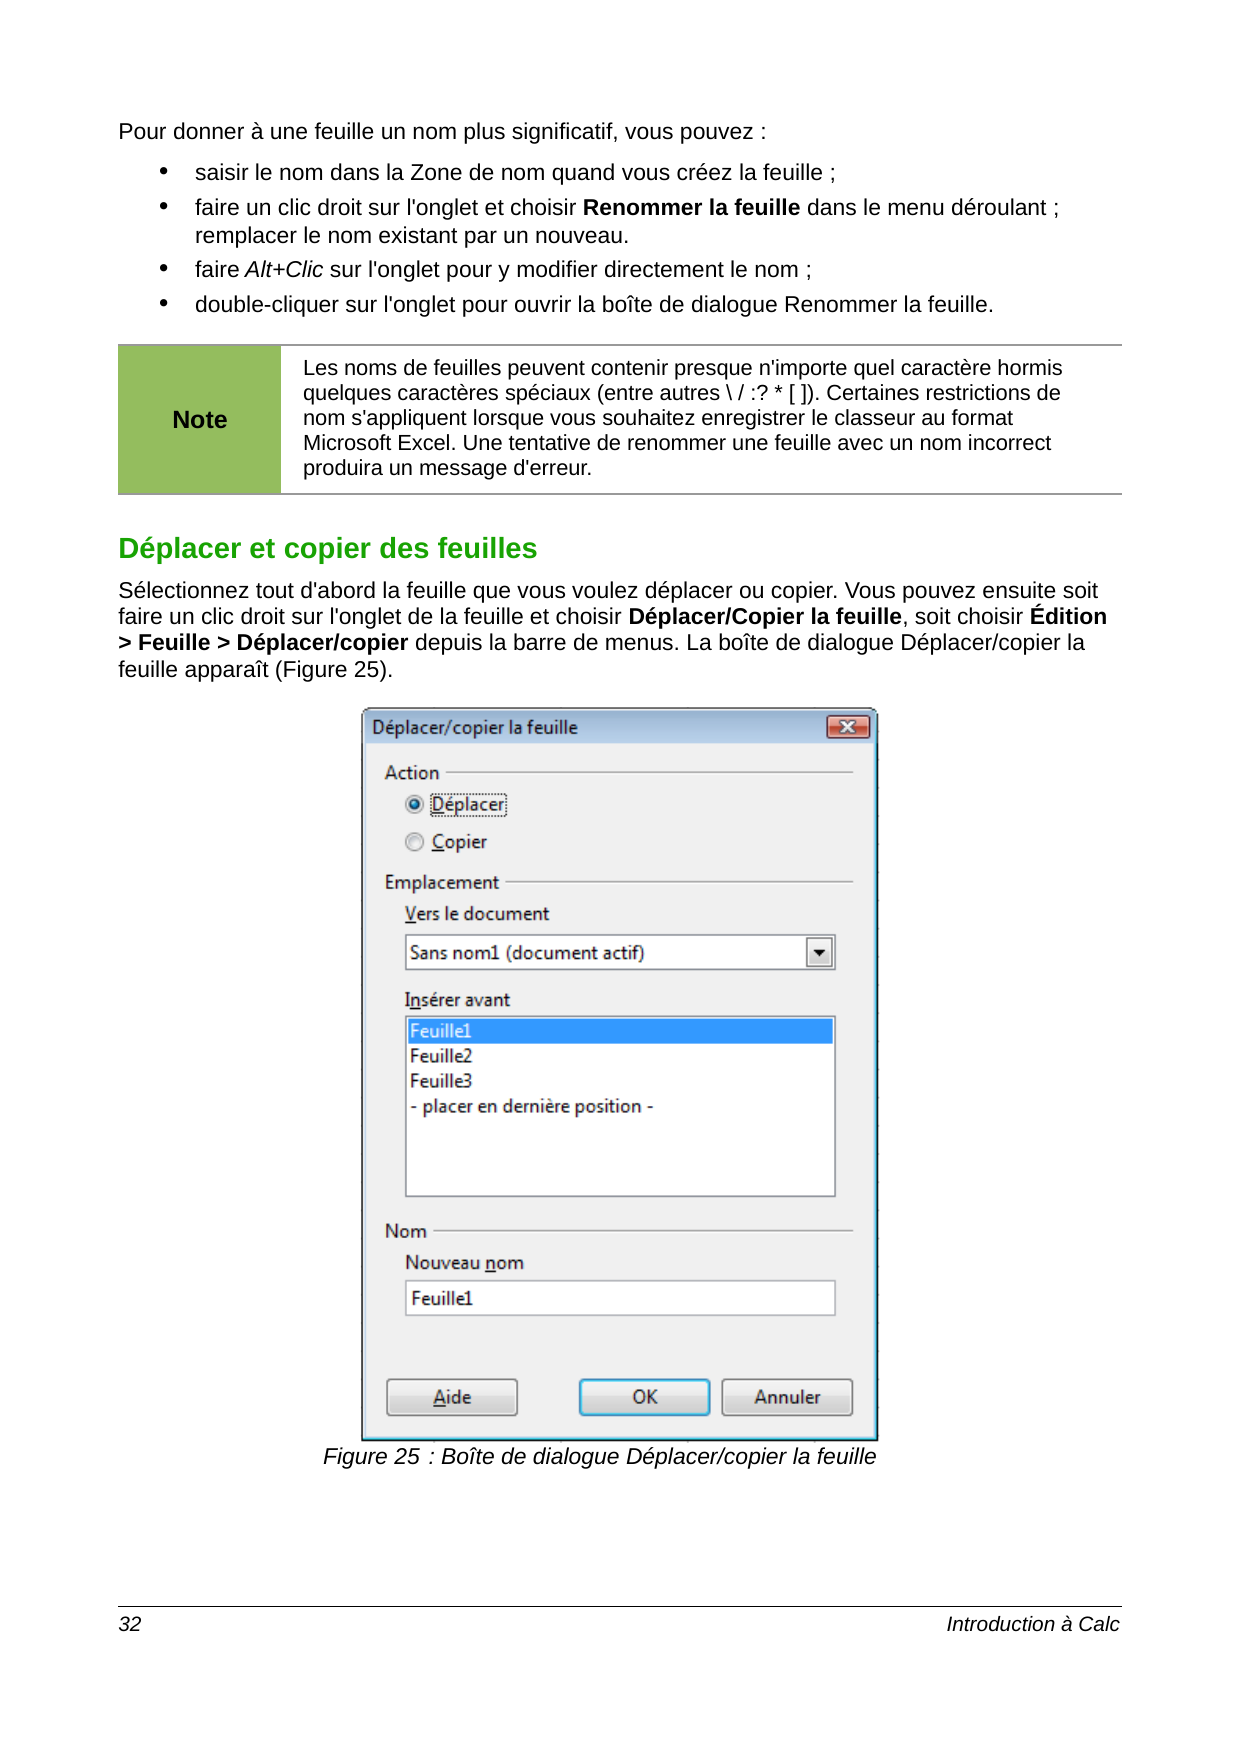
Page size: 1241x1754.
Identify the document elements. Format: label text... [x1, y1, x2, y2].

list faire Alt+Clic sur l'onglet pour y modifier directement le nom ; [156, 254, 1122, 283]
list double-cliquer sur l'onglet pour ouvrir la boîte de dialogue Renommer la feuille. [156, 289, 1122, 319]
list faire un clic droit sur l'onglet et choisir Renommer la feuille dans le menu déroulant ; remplacer le nom existant par un nouveau. [156, 192, 1122, 248]
table_header Les noms de feuilles peuvent contenir presque n'importe quel caractère hormis quelques caractères spéciaux (entre autres \ / :? * [ ]). Certaines restrictions de nom s'appliquent lorsque vous souhaitez enregistrer le classeur au format Microsoft Excel. Une tentative de renommer une feuille avec un nom incorrect produira un message d'erreur. [281, 346, 1122, 493]
picture [360, 707, 880, 1443]
text Pour donner à une feuille un nom plus significatif, vous pouvez : [118, 118, 1122, 144]
text Sélectionnez tout d'abord la feuille que vous voulez déplacer ou copier. Vous pouvez ensuite soit faire un clic droit sur l'onglet de la feuille et choisir Déplacer/Copier la feuille, soit choisir Édition > Feuille > Déplacer/copier depuis la barre de menus. La boîte de dialogue Déplacer/copier la feuille apparaît (Figure 25). [118, 577, 1122, 682]
table_header Note [118, 346, 281, 493]
list saisir le nom dans la Zone de nom quand vous créez la feuille ; [156, 157, 1122, 186]
text Figure 25 : Boîte de dialogue Déplacer/copier la feuille [323, 707, 917, 1469]
subtitle Déplacer et copier des feuilles [118, 531, 1122, 564]
